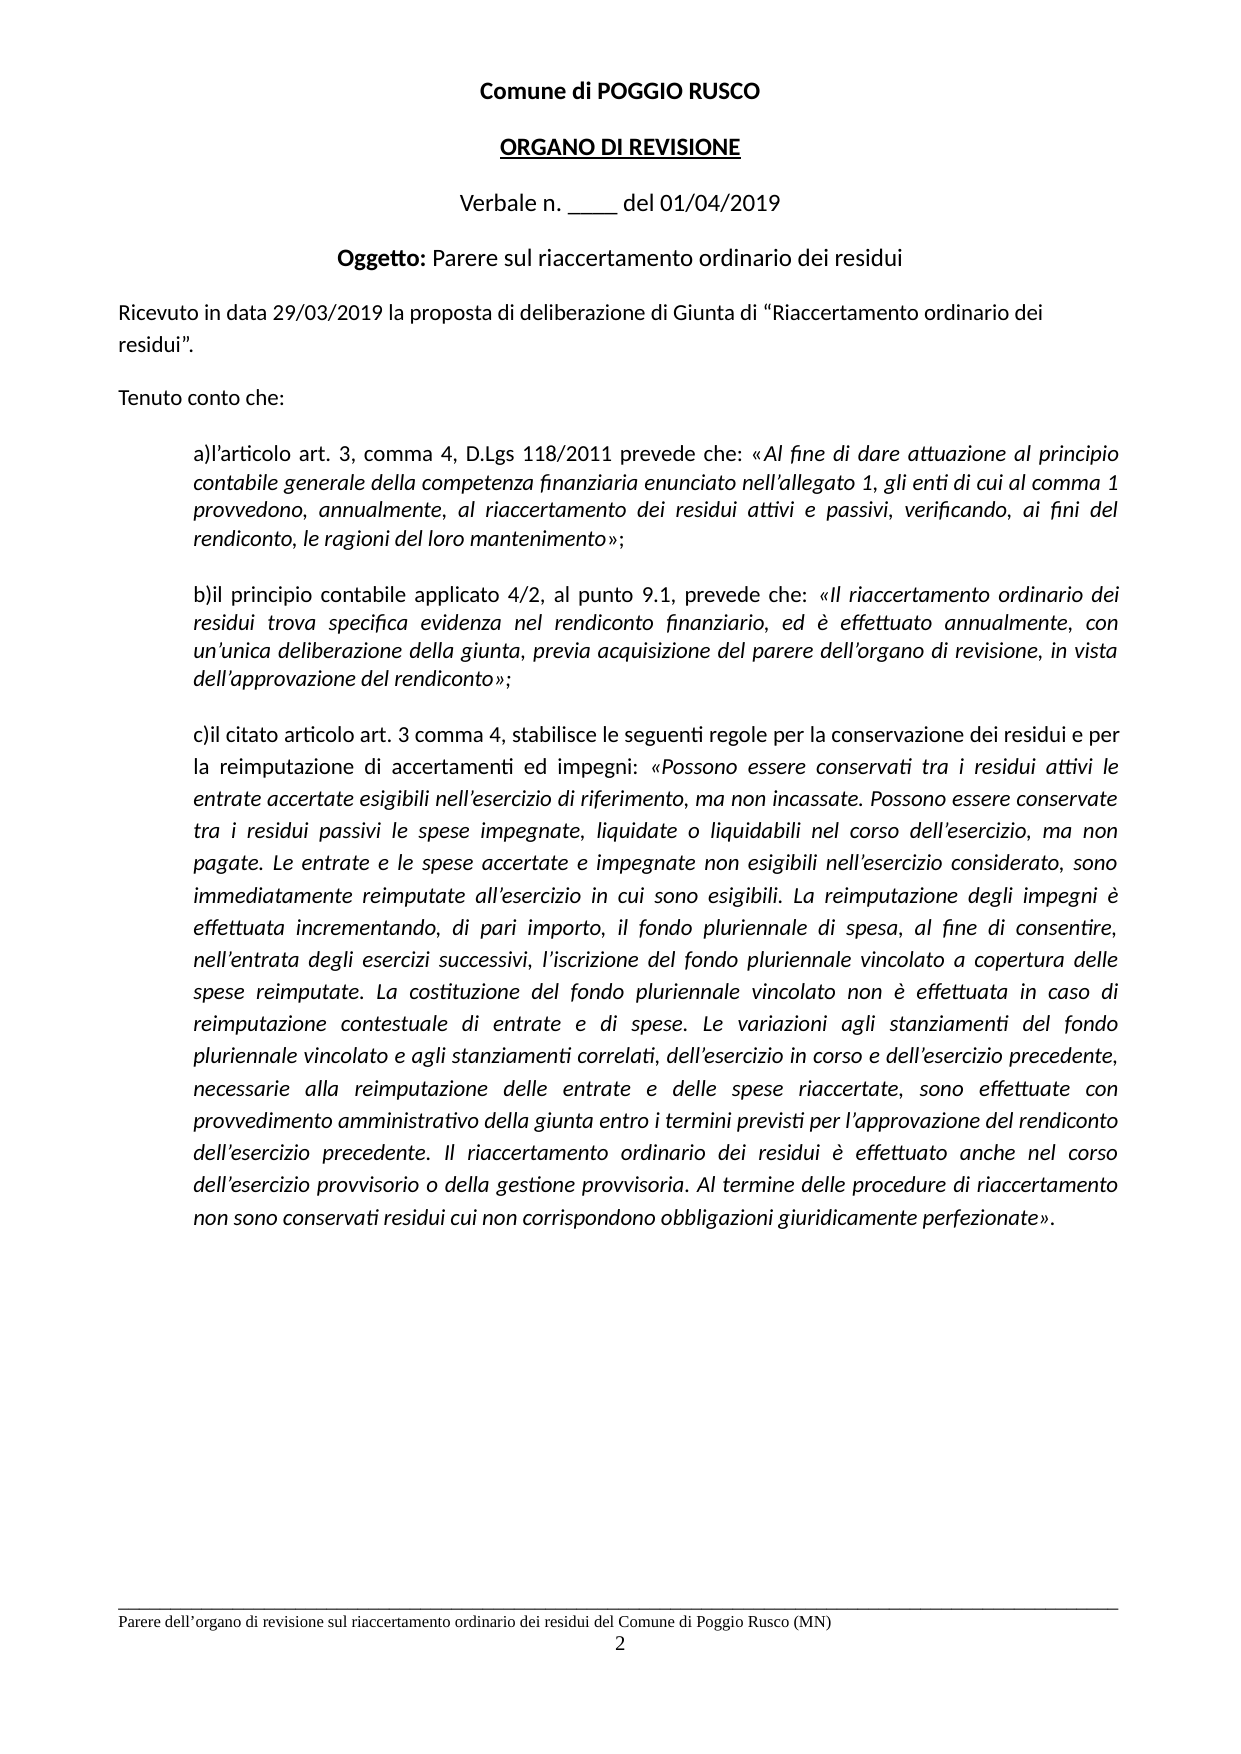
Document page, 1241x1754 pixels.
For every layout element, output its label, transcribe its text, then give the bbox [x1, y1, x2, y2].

text Ricevuto in data 29/03/2019 la proposta di deliberazione di Giunta di “Riaccertamento ordinario dei residui”. [118, 298, 1122, 358]
text ORGANO DI REVISIONE [118, 131, 1122, 161]
text Tenuto conto che: [118, 383, 1122, 412]
list il citato articolo art. 3 comma 4, stabilisce le seguenti regole per la conservazione dei residui e per la reimputazione di accertamenti ed impegni: «Possono essere conservati tra i residui attivi le entrate accertate esigibili nell’esercizio di riferimento, ma non incassate. Possono essere conservate tra i residui passivi le spese impegnate, liquidate o liquidabili nel corso dell’esercizio, ma non pagate. Le entrate e le spese accertate e impegnate non esigibili nell’esercizio considerato, sono immediatamente reimputate all’esercizio in cui sono esigibili. La reimputazione degli impegni è effettuata incrementando, di pari importo, il fondo pluriennale di spesa, al fine di consentire, nell’entrata degli esercizi successivi, l’iscrizione del fondo pluriennale vincolato a copertura delle spese reimputate. La costituzione del fondo pluriennale vincolato non è effettuata in caso di reimputazione contestuale di entrate e di spese. Le variazioni agli stanziamenti del fondo pluriennale vincolato e agli stanziamenti correlati, dell’esercizio in corso e dell’esercizio precedente, necessarie alla reimputazione delle entrate e delle spese riaccertate, sono effettuate con provvedimento amministrativo della giunta entro i termini previsti per l’approvazione del rendiconto dell’esercizio precedente. Il riaccertamento ordinario dei residui è effettuato anche nel corso dell’esercizio provvisorio o della gestione provvisoria. Al termine delle procedure di riaccertamento non sono conservati residui cui non corrispondono obbligazioni giuridicamente perfezionate». [193, 720, 1122, 1231]
text Verbale n. ____ del 01/04/2019 [118, 187, 1122, 217]
text Comune di POGGIO RUSCO [118, 75, 1122, 106]
text Oggetto: Parere sul riaccertamento ordinario dei residui [118, 242, 1122, 273]
list il principio contabile applicato 4/2, al punto 9.1, prevede che: «Il riaccertamento ordinario dei residui trova specifica evidenza nel rendiconto finanziario, ed è effettuato annualmente, con un’unica deliberazione della giunta, previa acquisizione del parere dell’organo di revisione, in vista dell’approvazione del rendiconto»; [193, 580, 1122, 692]
list l’articolo art. 3, comma 4, D.Lgs 118/2011 prevede che: «Al fine di dare attuazione al principio contabile generale della competenza finanziaria enunciato nell’allegato 1, gli enti di cui al comma 1 provvedono, annualmente, al riaccertamento dei residui attivi e passivi, verificando, ai fini del rendiconto, le ragioni del loro mantenimento»; [193, 439, 1122, 552]
